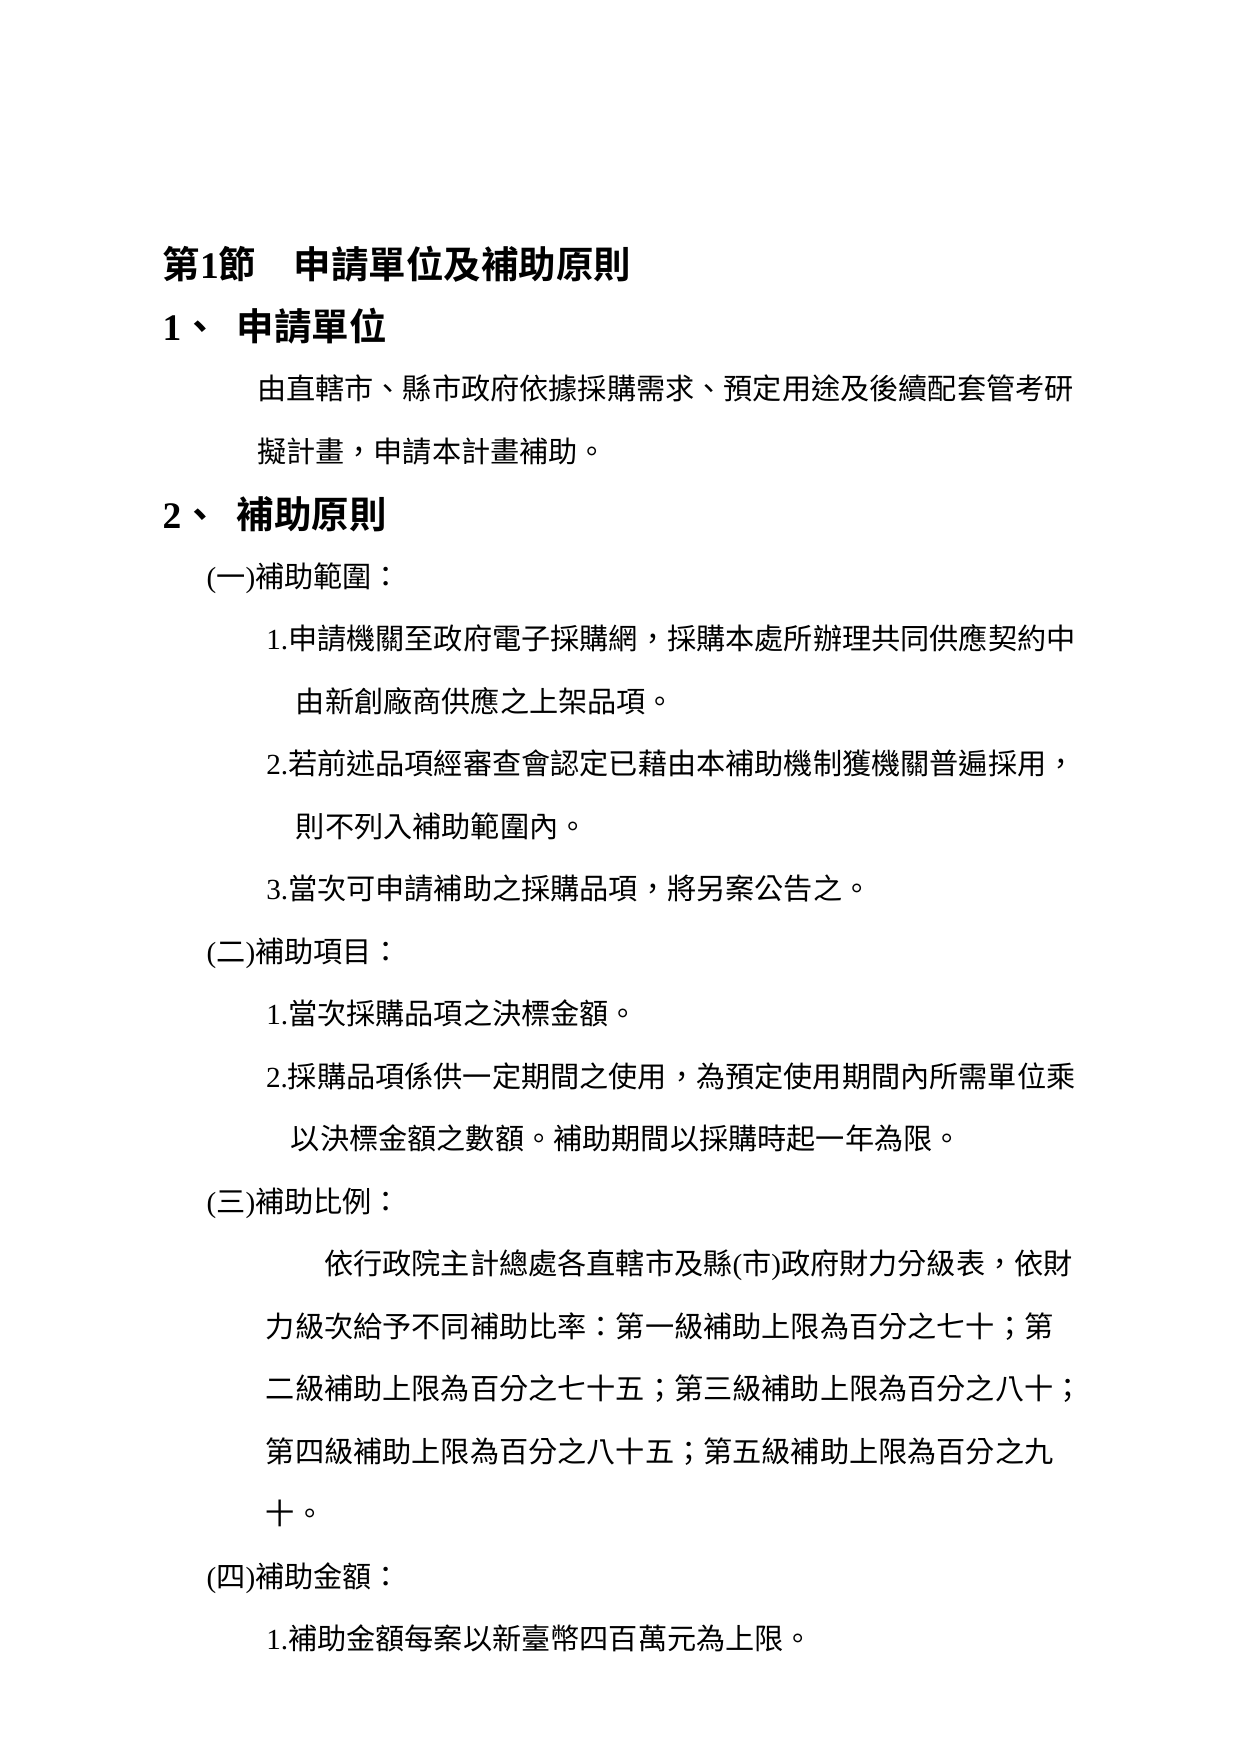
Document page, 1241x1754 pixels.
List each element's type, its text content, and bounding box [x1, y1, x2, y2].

text 依行政院主計總處各直轄市及縣(市)政府財力分級表，依財力級次給予不同補助比率：第一級補助上限為百分之七十；第二級補助上限為百分之七十五；第三級補助上限為百分之八十；第四級補助上限為百分之八十五；第五級補助上限為百分之九十。 [266, 1220, 1078, 1533]
text (二)補助項目： [206, 908, 1078, 970]
text 1.當次採購品項之決標金額。 [266, 970, 1078, 1033]
list 申請單位及補助原則 [162, 220, 1078, 283]
text (四)補助金額： [206, 1533, 1078, 1595]
text 2.若前述品項經審查會認定已藉由本補助機制獲機關普遍採用，則不列入補助範圍內。 [266, 720, 1078, 845]
text (三)補助比例： [206, 1158, 1078, 1220]
text 由直轄市、縣市政府依據採購需求、預定用途及後續配套管考研擬計畫，申請本計畫補助。 [257, 345, 1078, 470]
list 補助原則 [162, 470, 1078, 533]
text 3.當次可申請補助之採購品項，將另案公告之。 [266, 845, 1078, 908]
list 申請單位 [162, 283, 1078, 345]
text 1.補助金額每案以新臺幣四百萬元為上限。 [266, 1595, 1078, 1658]
text 1.申請機關至政府電子採購網，採購本處所辦理共同供應契約中由新創廠商供應之上架品項。 [266, 595, 1078, 720]
text 2.採購品項係供一定期間之使用，為預定使用期間內所需單位乘以決標金額之數額。補助期間以採購時起一年為限。 [266, 1033, 1078, 1158]
text (一)補助範圍： [206, 533, 1078, 595]
